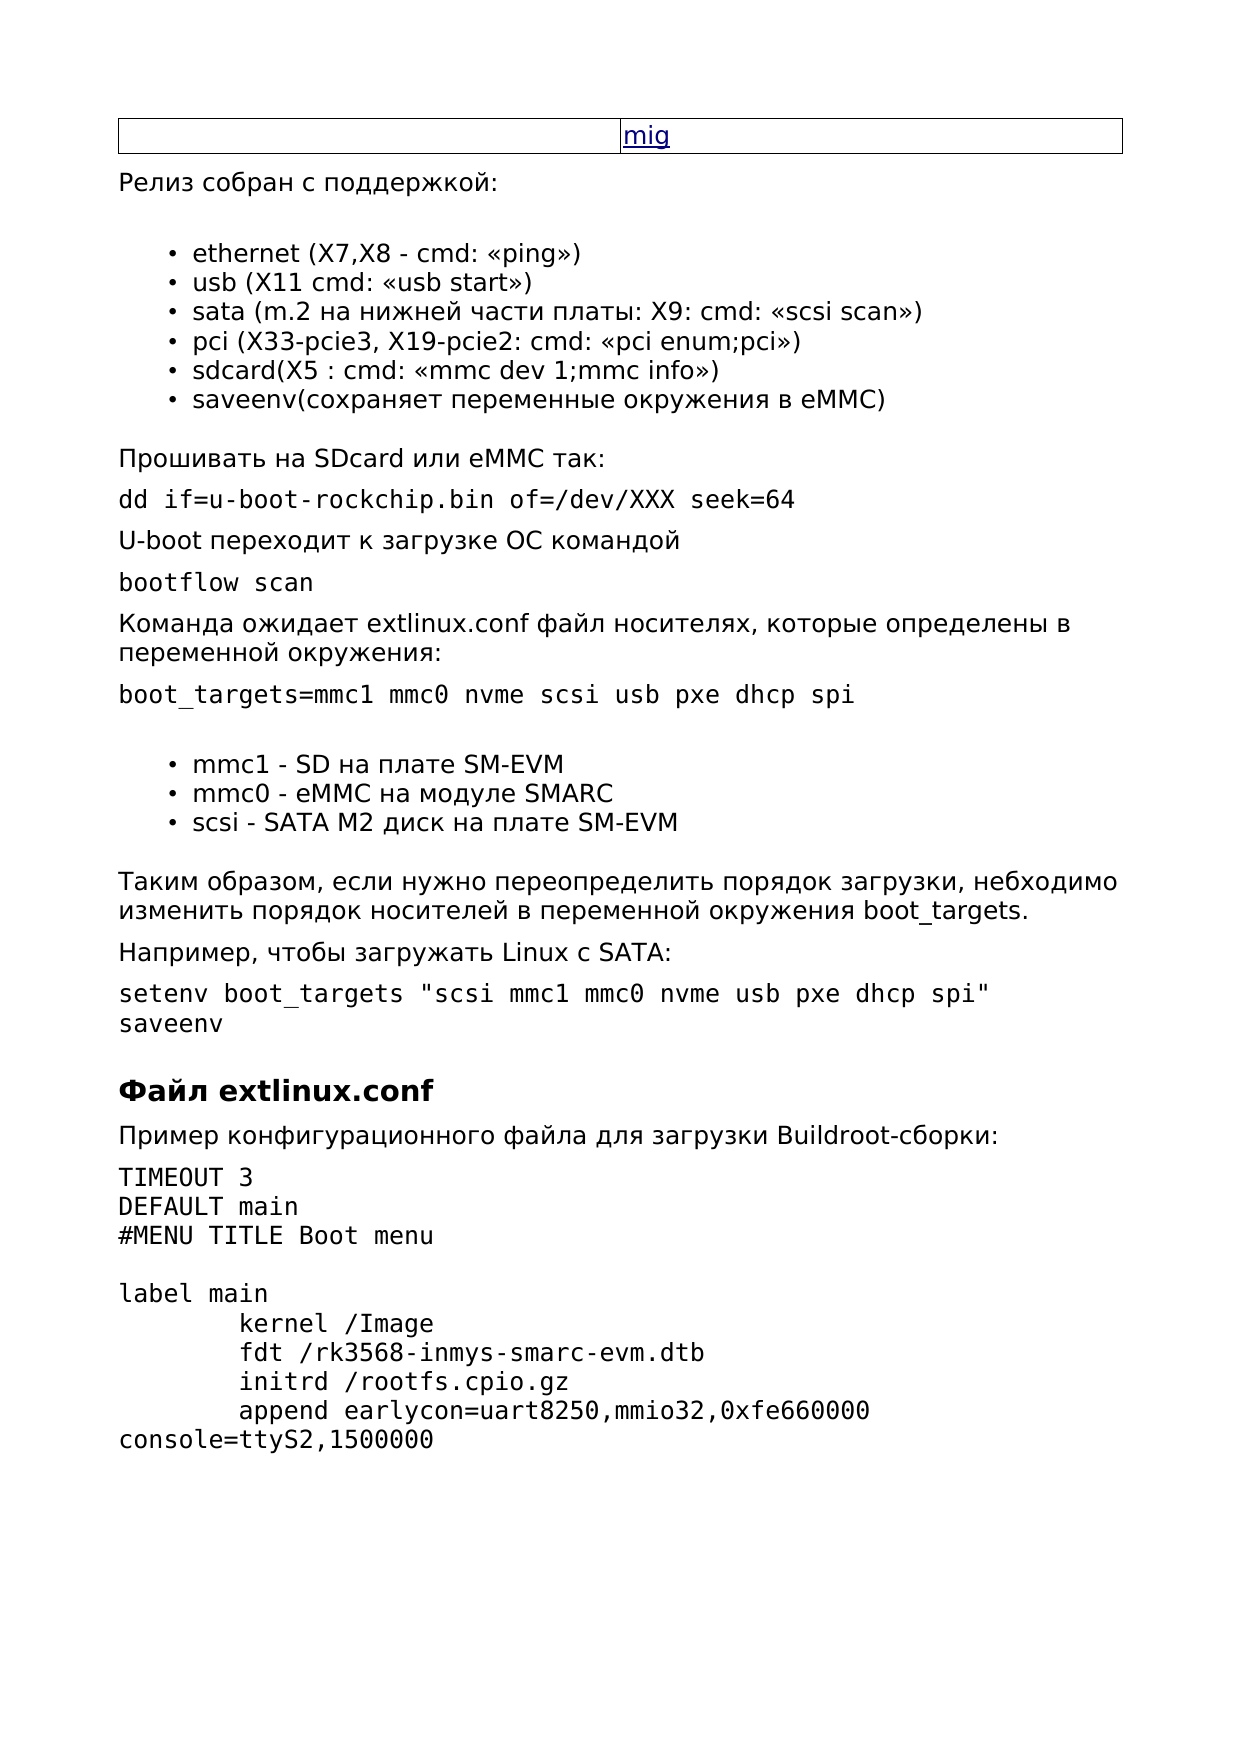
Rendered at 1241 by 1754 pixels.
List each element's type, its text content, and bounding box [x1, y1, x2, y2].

text boot_targets=mmc1 mmc0 nvme scsi usb pxe dhcp spi [118, 680, 1122, 709]
list mmc1 - SD на плате SM-EVM [177, 750, 1122, 779]
text Например, чтобы загружать Linux с SATA: [118, 938, 1122, 967]
list saveenv(сохраняет переменные окружения в eMMC) [177, 385, 1122, 414]
list sdcard(X5 : cmd: «mmc dev 1;mmc info») [177, 356, 1122, 385]
list ethernet (X7,X8 - cmd: «ping») [177, 239, 1122, 268]
text Прошивать на SDcard или eMMC так: [118, 444, 1122, 473]
text Таким образом, если нужно переопределить порядок загрузки, небходимо изменить порядок носителей в переменной окружения boot_targets. [118, 867, 1122, 926]
list sata (m.2 на нижней части платы: X9: cmd: «scsi scan») [177, 298, 1122, 327]
list pci (X33-pcie3, X19-pcie2: cmd: «pci enum;pci») [177, 327, 1122, 356]
table_header mig [621, 119, 1122, 153]
list mmc0 - eMMC на модуле SMARC [177, 779, 1122, 808]
text Команда ожидает extlinux.conf файл носителях, которые определены в переменной окружения: [118, 609, 1122, 667]
list scsi - SATA M2 диск на плате SM-EVM [177, 808, 1122, 838]
text TIMEOUT 3 DEFAULT main #MENU TITLE Boot menu label main kernel /Image fdt /rk3568-inmys-smarc-evm.dtb initrd /rootfs.cpio.gz append earlycon=uart8250,mmio32,0xfe660000 console=ttyS2,1500000 [118, 1163, 1122, 1454]
text Релиз собран с поддержкой: [118, 168, 1122, 197]
text U-boot переходит к загрузке ОС командой [118, 526, 1122, 556]
list usb (X11 cmd: «usb start») [177, 268, 1122, 298]
text bootflow scan [118, 568, 1122, 597]
text setenv boot_targets "scsi mmc1 mmc0 nvme usb pxe dhcp spi" saveenv [118, 980, 1122, 1038]
table_header [119, 119, 620, 153]
subtitle Файл extlinux.conf [118, 1075, 1122, 1109]
text dd if=u-boot-rockchip.bin of=/dev/XXX seek=64 [118, 485, 1122, 514]
text Пример конфигурационного файла для загрузки Buildroot-сборки: [118, 1121, 1122, 1150]
